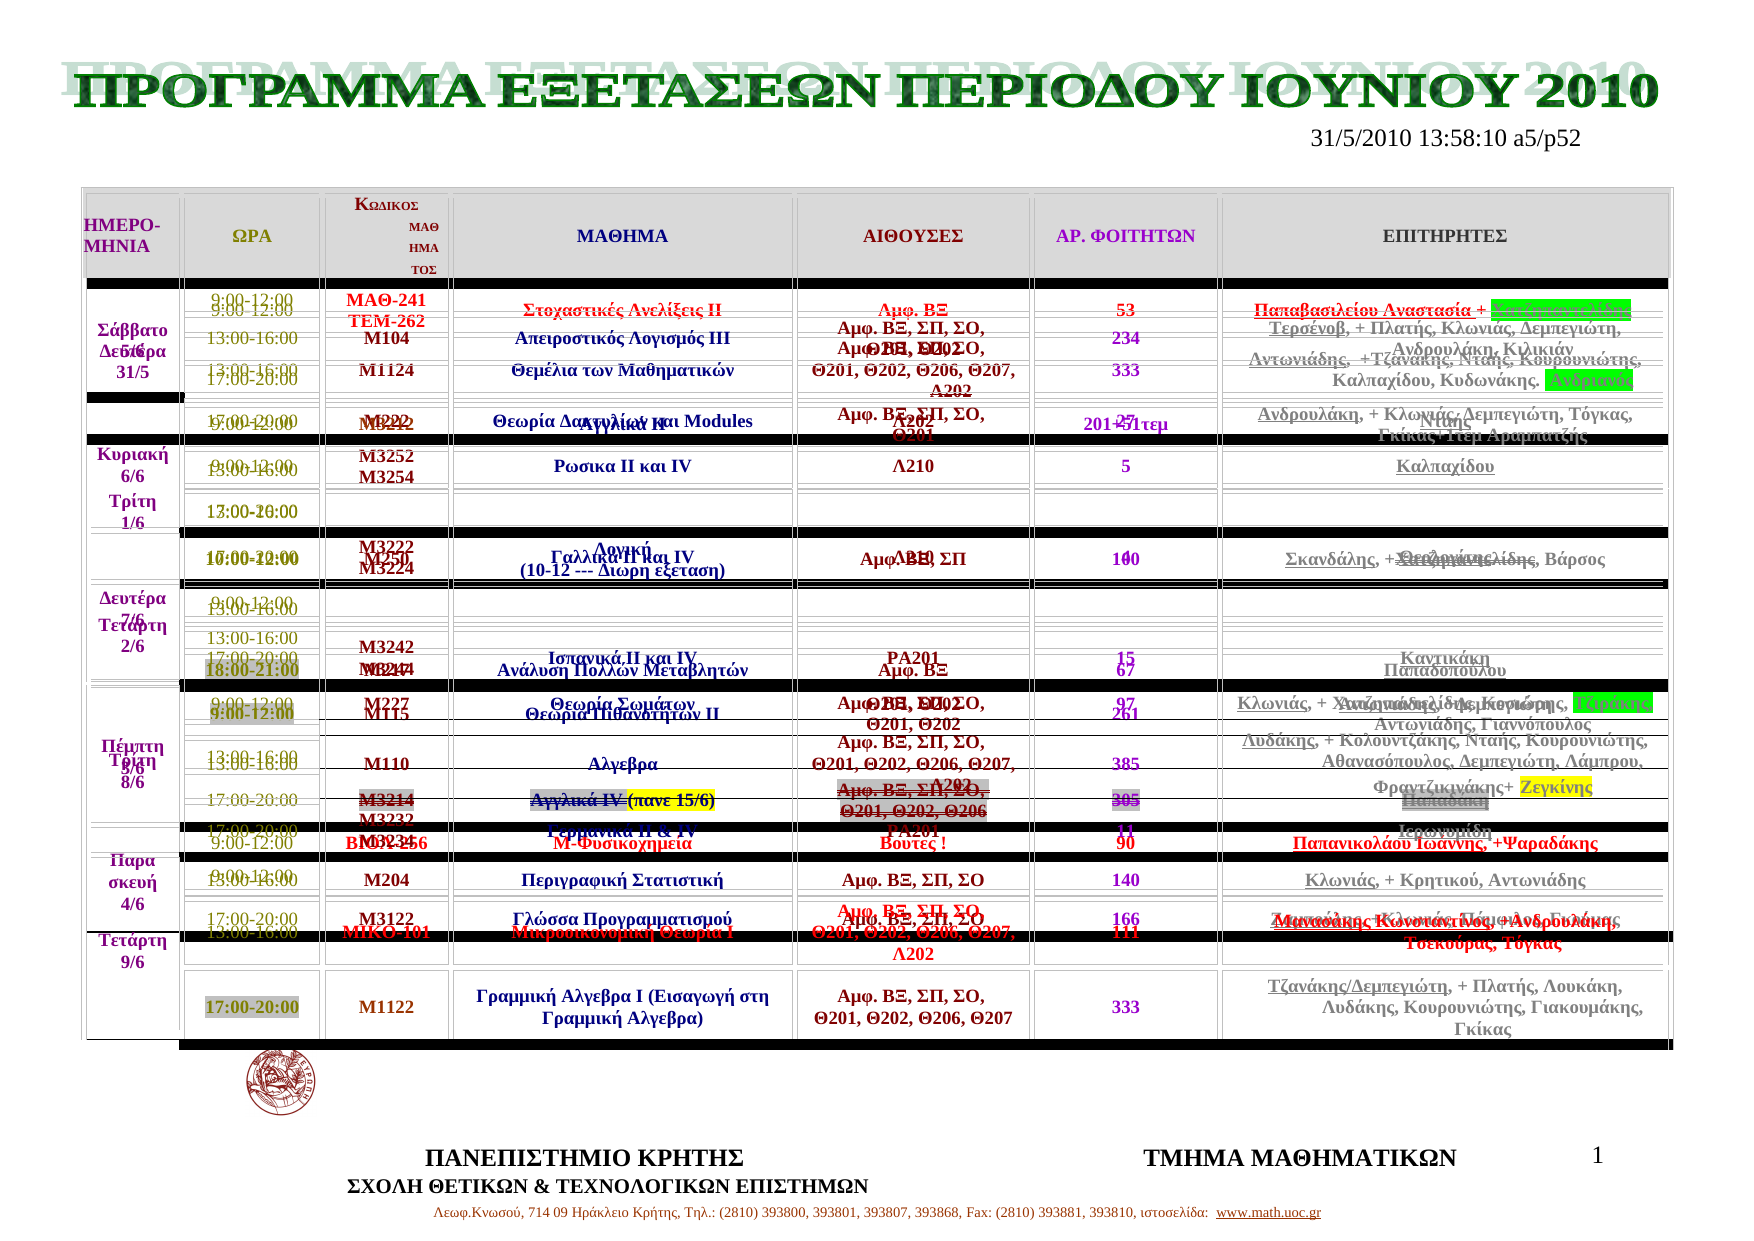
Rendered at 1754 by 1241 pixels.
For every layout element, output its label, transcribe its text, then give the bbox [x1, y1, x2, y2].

table_cell [326, 452, 448, 483]
picture [256, 76, 263, 105]
table_cell Αντωνιάδης, +Δεμπεγιώτη [1223, 690, 1668, 718]
table_cell Ισπανικά ΙΙ και IV [451, 626, 794, 679]
picture [245, 1050, 317, 1117]
table_header ΗΜΕΡΟ- ΜΗΝΙΑ [83, 188, 182, 278]
table_cell [1035, 452, 1217, 483]
table_cell Μ110 [326, 720, 448, 798]
picture [1209, 76, 1218, 88]
table_cell 15 [1032, 626, 1219, 679]
text 31/5/2010 13:58:11 a5/p52 [150, 123, 1604, 152]
table_cell Απειροστικός Λογισμός ΙΙΙ [451, 311, 794, 360]
table_cell [454, 587, 792, 626]
picture [1137, 77, 1150, 105]
picture [144, 77, 157, 93]
table_cell Αμφ. ΒΞ, ΣΠ [798, 538, 1029, 581]
table_cell 17:00-20:00 [182, 798, 322, 852]
table_cell [1032, 483, 1219, 527]
table_cell [451, 581, 794, 626]
table_cell [322, 446, 451, 483]
table_cell Ανδρουλάκη, + Κλωνιάς, Δεμπεγιώτη, Τόγκας, Γκίκας+1τεμ Αραμπατζής [1219, 392, 1671, 446]
table_header ΜΑΘΗΜΑ [451, 188, 794, 278]
table_cell Θ201, Θ202 [798, 690, 1029, 718]
picture [752, 76, 759, 105]
table_cell 10:00-12:00 [185, 538, 319, 581]
table_cell 111 [1032, 889, 1219, 964]
table_cell [454, 862, 792, 889]
picture [545, 76, 575, 82]
picture [1295, 77, 1309, 105]
table_cell [326, 289, 448, 311]
table_cell 17:00-20:00 [182, 360, 322, 392]
picture [282, 92, 289, 105]
table_cell Μικροοικονομική Θεωρία Ι [451, 889, 794, 964]
table_cell Μ250 [326, 538, 448, 581]
picture [82, 76, 89, 105]
table_header ΑΙΘΟΥΣΕΣ [794, 188, 1032, 278]
table_cell Τετάρτη 9/6 [83, 852, 182, 1039]
table_cell Αμφ. ΒΞ, ΣΠ, ΣΟ, Θ201, Θ202, Θ206, Θ207, Λ202 [794, 889, 1032, 964]
table_cell 9:00-12:00 [185, 690, 319, 718]
picture [1481, 76, 1503, 105]
table_cell 97 [1035, 690, 1217, 718]
picture [707, 76, 726, 91]
table_cell 9:00-12:00 [185, 862, 319, 889]
table_cell [798, 366, 1029, 392]
picture [1080, 77, 1093, 105]
table_cell 13:00-16:00 [182, 719, 322, 798]
picture [815, 97, 831, 105]
picture [165, 77, 178, 105]
picture [1458, 77, 1472, 105]
table_cell 13:00-16:00 [182, 889, 322, 964]
table_cell [798, 289, 1029, 311]
picture [330, 76, 365, 105]
picture [930, 76, 937, 105]
table_cell Σκανδάλης, +Χατζηπαντελίδης, Βάρσος [1223, 538, 1668, 581]
table_cell [794, 360, 1032, 392]
table_cell Αμφ. ΒΞ, ΣΠ, ΣΟ, Θ201 [794, 392, 1032, 446]
table_cell Μ227 [326, 690, 448, 718]
table_cell Μ3242 Μ3244 [322, 626, 451, 679]
table_cell [322, 360, 451, 392]
table_cell Μ1122 [322, 964, 451, 1039]
picture [544, 98, 577, 105]
table_cell [326, 366, 448, 392]
table_header ΩΡΑ [182, 188, 322, 278]
picture [904, 76, 911, 105]
table_cell [794, 581, 1032, 626]
picture [1320, 76, 1341, 105]
table_cell 17:00-20:00 [182, 626, 322, 679]
table_cell Αμφ. ΒΞ, ΣΠ, ΣΟ, Θ201, Θ202, Θ206, Θ207, Λ202 [798, 720, 1029, 798]
picture [1412, 76, 1419, 105]
table_cell 9:00-12:00 [185, 289, 319, 311]
table_cell [326, 862, 448, 889]
picture [1269, 77, 1282, 105]
picture [790, 97, 807, 105]
table_cell [1223, 289, 1668, 311]
table_cell [1032, 446, 1219, 483]
picture [589, 76, 596, 105]
picture [1186, 76, 1207, 105]
table_cell [326, 490, 448, 527]
table_cell Αγγλικά ΙΙ [451, 392, 794, 446]
picture [790, 77, 802, 96]
picture [130, 76, 137, 105]
picture [459, 76, 480, 105]
table_cell [1219, 483, 1671, 527]
picture [1547, 76, 1561, 97]
table_cell [322, 483, 451, 527]
picture [952, 76, 959, 105]
table_cell [1035, 587, 1217, 626]
picture [1110, 76, 1132, 105]
picture [843, 76, 873, 105]
picture [271, 77, 283, 93]
table_cell Τρίτη 8/6 [83, 679, 179, 852]
table_cell Τζανάκης/Δεμπεγιώτη, + Πλατής, Λουκάκη, Λυδάκης, Κουρουνιώτης, Γιακουμάκης, Γκίκας [1219, 964, 1671, 1039]
picture [1503, 76, 1513, 89]
table_header ΑΡ. ΦΟΙΤΗΤΩΝ [1032, 188, 1219, 278]
table_cell [1032, 581, 1219, 626]
picture [1164, 77, 1177, 105]
table_cell Αμφ. ΒΞ, ΣΠ, ΣΟ, Θ201, Θ202 [794, 311, 1032, 360]
picture [640, 76, 647, 105]
picture [1033, 76, 1040, 105]
table_cell [1219, 360, 1671, 392]
table_cell [454, 490, 792, 527]
table_cell [1035, 862, 1217, 889]
picture [994, 76, 1001, 105]
table_cell ΡΑ201 [794, 626, 1032, 679]
picture [1609, 76, 1617, 105]
table_cell Καντικάκη [1219, 626, 1671, 679]
picture [707, 98, 740, 105]
table_cell ΜΙΚΟ-101 [322, 889, 451, 964]
table_cell 13:00-16:00 [182, 446, 322, 483]
table_cell Μ3232 Μ3234 [326, 799, 448, 852]
table_cell Ιερωνυμίδη [1223, 799, 1668, 852]
table_cell Δευτέρα 7/6 [83, 527, 179, 679]
table_cell 13:00-16:00 [182, 581, 322, 626]
table_cell 17:00-20:00 [182, 964, 322, 1039]
table_cell Μ104 [322, 311, 451, 360]
picture [296, 76, 318, 105]
table_cell [454, 289, 792, 311]
table_cell 9:00-12:00 [185, 392, 322, 446]
picture [1584, 76, 1594, 105]
table_cell Λογική (10-12 --- Διωρη εξεταση) [454, 538, 792, 581]
picture [1249, 76, 1256, 105]
table_cell [454, 366, 792, 392]
picture [191, 77, 205, 105]
table_cell ΡΑ201 [798, 799, 1029, 852]
picture [1053, 77, 1066, 105]
table_cell [798, 490, 1029, 527]
table_cell [794, 446, 1032, 483]
table_cell 11 [1035, 799, 1217, 852]
table_cell Αλγεβρα [454, 720, 792, 798]
table_cell [1032, 360, 1219, 392]
table_cell 201+51τεμ [1032, 392, 1219, 446]
table_cell [454, 452, 792, 483]
table_cell 385 [1035, 720, 1217, 798]
table_cell [1035, 366, 1217, 392]
picture [1647, 76, 1656, 105]
table_cell Τερσένοβ, + Πλατής, Κλωνιάς, Δεμπεγιώτη, Ανδρουλάκη, Κιλικιάν [1219, 311, 1671, 360]
table_cell Αμφ. ΒΞ, ΣΠ, ΣΟ, Θ201, Θ202, Θ206, Θ207 [794, 964, 1032, 1039]
picture [1366, 76, 1396, 105]
table_cell Μανασάκης Κωνσταντίνος, +Ανδρουλάκη, Τσεκούρας, Τόγκας [1219, 889, 1671, 964]
table_header Κωδικοσ μαθηματοσ [322, 188, 451, 278]
table_cell [1035, 289, 1217, 311]
picture [366, 76, 373, 105]
table_header ΕΠΙΤΗΡΗΤΕΣ [1219, 188, 1671, 278]
table_cell [798, 587, 1029, 626]
table_cell [1219, 446, 1671, 483]
table_cell [322, 581, 451, 626]
table_cell 13:00-16:00 [182, 311, 322, 360]
table_cell Σάββατο 5/6 [87, 289, 179, 392]
picture [1632, 76, 1641, 105]
table_cell [794, 483, 1032, 527]
table_cell 333 [1032, 964, 1219, 1039]
table_cell [451, 483, 794, 527]
table_cell [1223, 862, 1668, 889]
table_cell Θεωρία Σωμάτων [454, 690, 792, 718]
picture [1008, 77, 1021, 93]
table_cell [326, 587, 448, 626]
table_cell [798, 452, 1029, 483]
picture [677, 76, 699, 105]
picture [1570, 76, 1579, 105]
table_cell Λυδάκης, + Κολουντζάκης, Νταής, Κουρουνιώτης, Αθανασόπουλος, Δεμπεγιώτη, Λάμπρου, Φραντζικινάκης+ Ζεγκίνης [1223, 720, 1668, 798]
table_cell [798, 862, 1029, 889]
picture [663, 96, 668, 105]
table_cell 100 [1035, 538, 1217, 581]
picture [505, 76, 512, 105]
table_cell [1035, 490, 1217, 527]
picture [216, 76, 224, 105]
table_cell Κυριακή 6/6 [87, 403, 179, 527]
table_cell [1219, 581, 1671, 626]
table_cell [451, 446, 794, 483]
picture [1432, 77, 1445, 105]
table_cell [451, 360, 794, 392]
table_cell 234 [1032, 311, 1219, 360]
picture [818, 77, 832, 97]
table_cell Γερμανικά ΙΙ & IV [454, 799, 792, 852]
picture [108, 76, 115, 105]
table_cell Μ3212 [322, 392, 451, 446]
picture [389, 76, 432, 105]
table_cell 17:00-20:00 [182, 483, 322, 527]
table_cell Γραμμική Αλγεβρα Ι (Εισαγωγή στη Γραμμική Αλγεβρα) [451, 964, 794, 1039]
